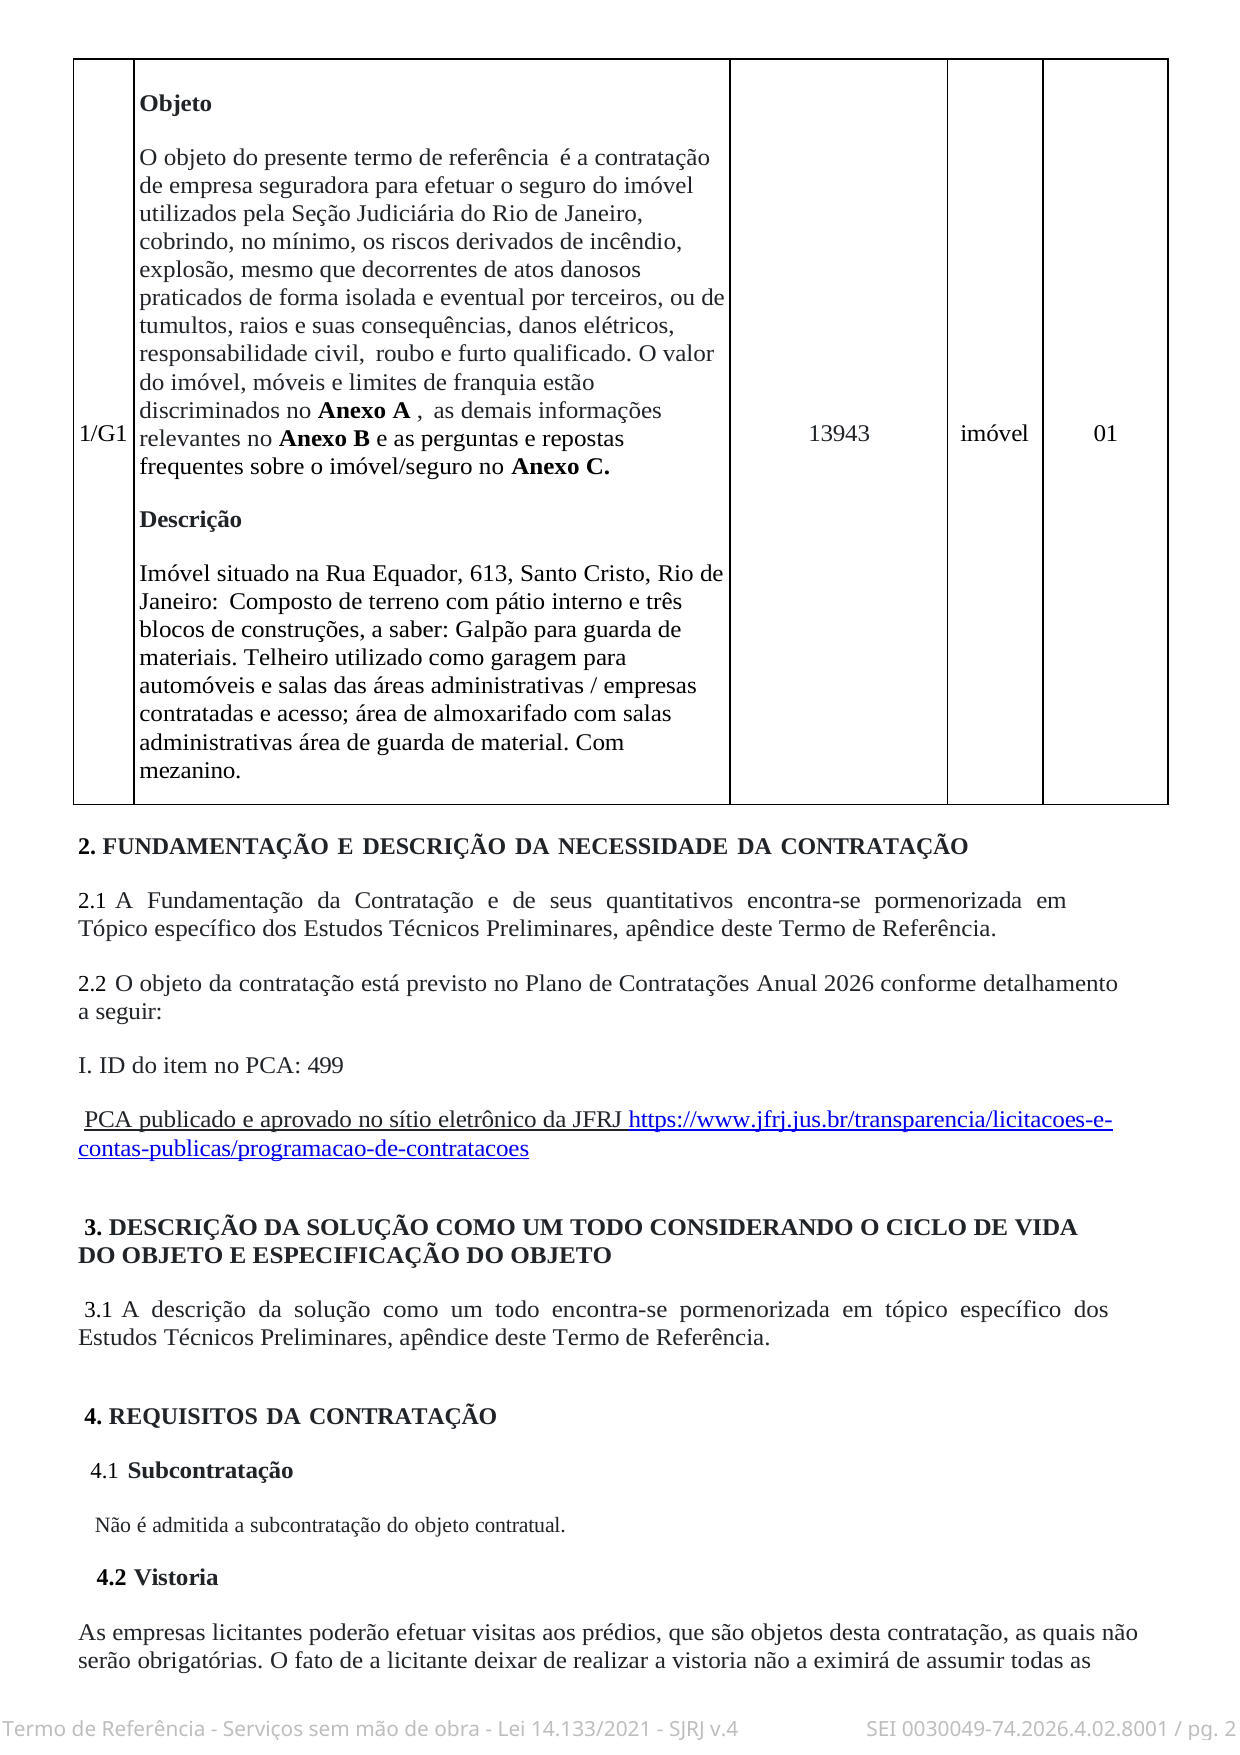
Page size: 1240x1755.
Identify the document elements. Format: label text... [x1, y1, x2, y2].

table_header 13943 [731, 60, 947, 804]
table_header 01 [1044, 60, 1167, 804]
text I. ID do item no PCA: 499 [78, 1051, 1181, 1078]
table_header Objeto O objeto do presente termo de referência é a contratação de empresa seguradora para efetuar o seguro do imóvel utilizados pela Seção Judiciária do Rio de Janeiro, cobrindo, no mínimo, os riscos derivados de incêndio, explosão, mesmo que decorrentes de atos danosos praticados de forma isolada e eventual por terceiros, ou de tumultos, raios e suas consequências, danos elétricos, responsabilidade civil, roubo e furto qualificado. O valor do imóvel, móveis e limites de franquia estão discriminados no Anexo A , as demais informações relevantes no Anexo B e as perguntas e repostas frequentes sobre o imóvel/seguro no Anexo C. Descrição Imóvel situado na Rua Equador, 613, Santo Cristo, Rio de Janeiro: Composto de terreno com pátio interno e três blocos de construções, a saber: Galpão para guarda de materiais. Telheiro utilizado como garagem para automóveis e salas das áreas administrativas / empresas contratadas e acesso; área de almoxarifado com salas administrativas área de guarda de material. Com mezanino. [135, 60, 729, 804]
table_header imóvel [948, 60, 1042, 804]
list REQUISITOS DA CONTRATAÇÃO [84, 1402, 1181, 1429]
list FUNDAMENTAÇÃO E DESCRIÇÃO DA NECESSIDADE DA CONTRATAÇÃO [78, 832, 1181, 859]
text PCA publicado e aprovado no sítio eletrônico da JFRJ https://www.jfrj.jus.br/transparencia/licitacoes-e-contas-publicas/programacao-de-contratacoes [78, 1105, 1114, 1161]
text As empresas licitantes poderão efetuar visitas aos prédios, que são objetos desta contratação, as quais não serão obrigatórias. O fato de a licitante deixar de realizar a vistoria não a eximirá de assumir todas as [78, 1617, 1152, 1673]
list Vistoria [96, 1563, 1181, 1591]
list Subcontratação [90, 1456, 1181, 1484]
list A Fundamentação da Contratação e de seus quantitativos encontra-se pormenorizada em Tópico específico dos Estudos Técnicos Preliminares, apêndice deste Termo de Referência. [78, 886, 1067, 942]
list DESCRIÇÃO DA SOLUÇÃO COMO UM TODO CONSIDERANDO O CICLO DE VIDA DO OBJETO E ESPECIFICAÇÃO DO OBJETO [78, 1212, 1115, 1268]
list A descrição da solução como um todo encontra-se pormenorizada em tópico específico dos Estudos Técnicos Preliminares, apêndice deste Termo de Referência. [78, 1295, 1109, 1351]
table_header 1/G1 [74, 60, 133, 804]
list O objeto da contratação está previsto no Plano de Contratações Anual 2026 conforme detalhamento a seguir: [78, 968, 1119, 1024]
text Não é admitida a subcontratação do objeto contratual. [94, 1512, 1181, 1537]
